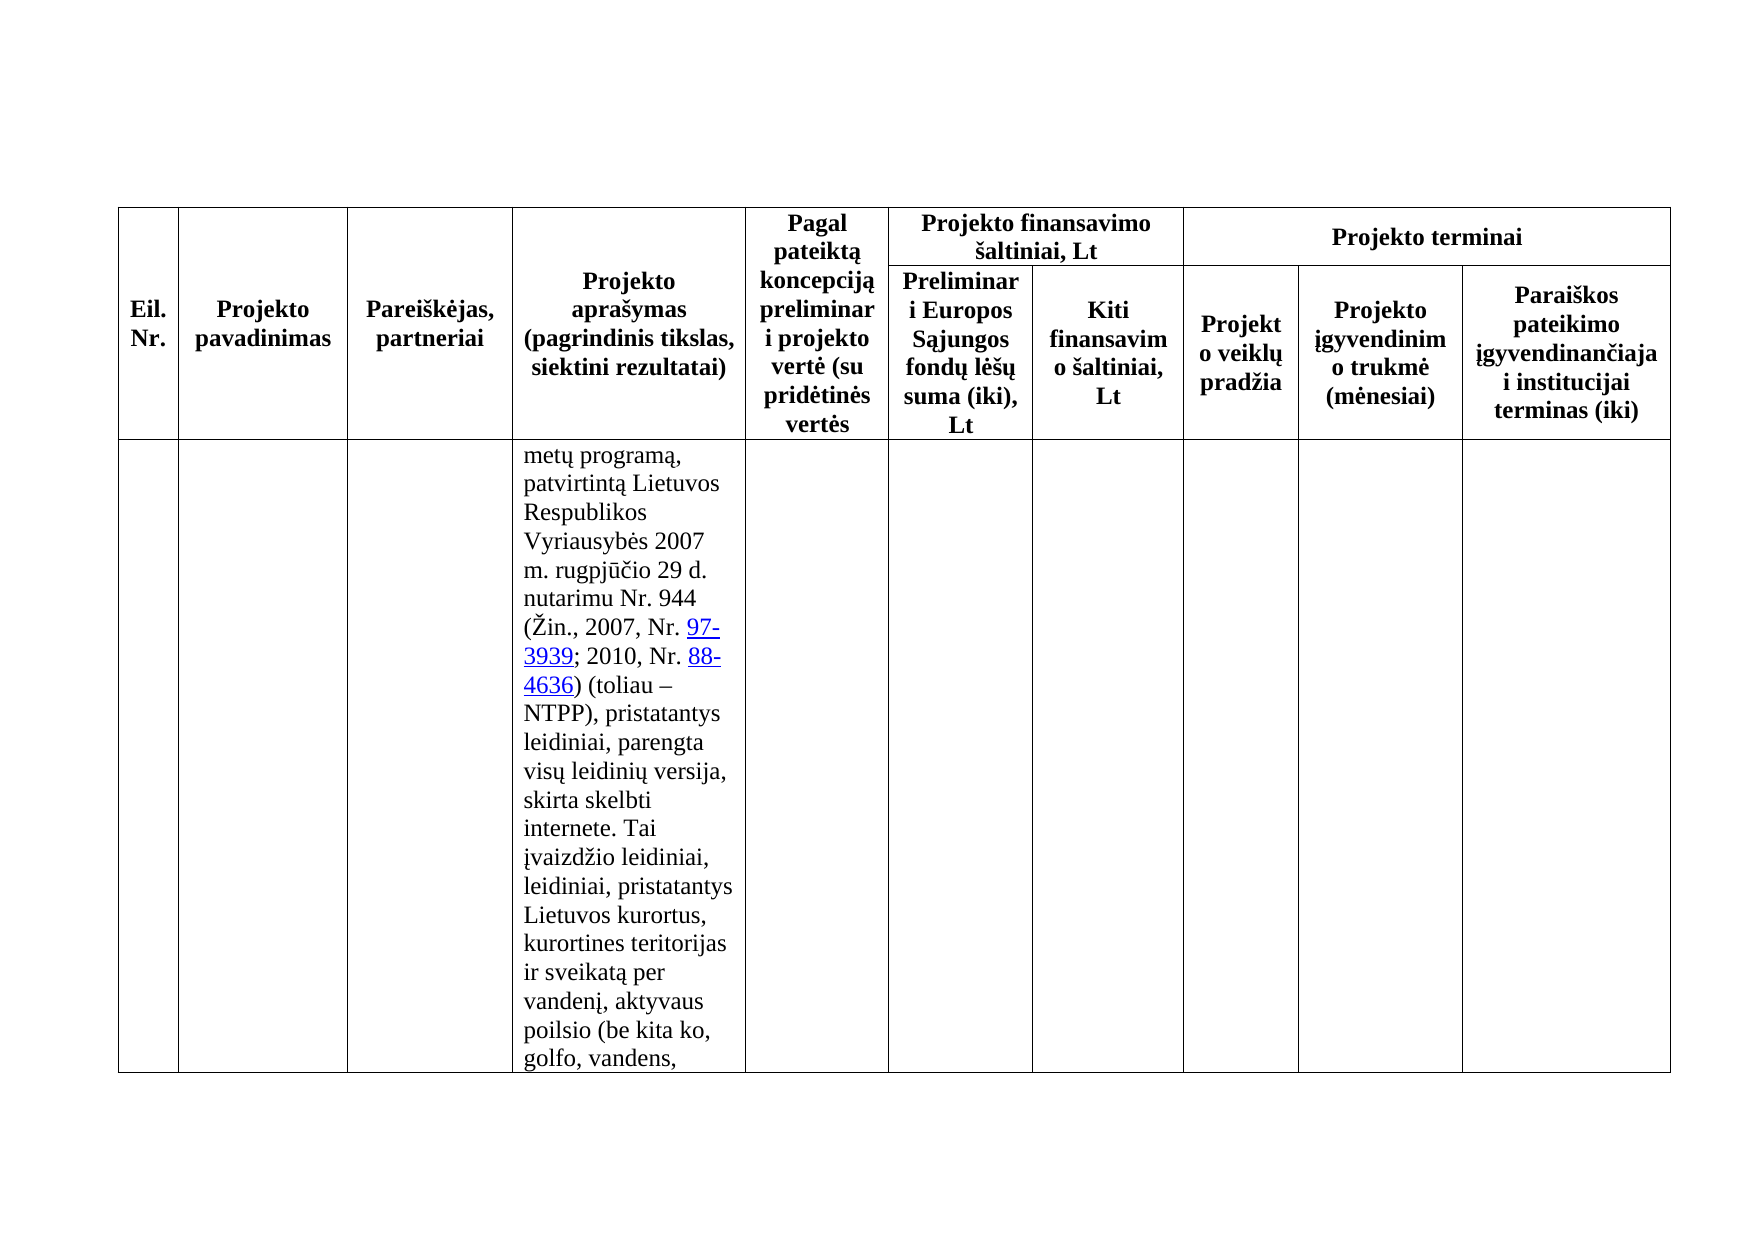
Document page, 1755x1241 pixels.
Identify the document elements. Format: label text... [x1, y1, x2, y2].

table_header Projekto finansavimo šaltiniai, Lt [889, 208, 1183, 265]
table_header Projekto pavadinimas [179, 208, 347, 439]
table_header Eil. Nr. [119, 208, 178, 439]
table_header Projekto aprašymas (pagrindinis tikslas, siektini rezultatai) [513, 208, 745, 439]
table_cell Projekto veiklų pradžia [1184, 266, 1298, 439]
table_cell metų programą, patvirtintą Lietuvos Respublikos Vyriausybės 2007 m. rugpjūčio 29 d. nutarimu Nr. 944 (Žin., 2007, Nr. 97-3939; 2010, Nr. 88-4636) (toliau – NTPP), pristatantys leidiniai, parengta visų leidinių versija, skirta skelbti internete. Tai įvaizdžio leidiniai, leidiniai, pristatantys Lietuvos kurortus, kurortines teritorijas ir sveikatą per vandenį, aktyvaus poilsio (be kita ko, golfo, vandens, [513, 440, 745, 1072]
table_header Projekto terminai [1184, 208, 1670, 265]
table_cell [1463, 440, 1670, 1072]
table_cell [348, 440, 512, 1072]
table_cell [1299, 440, 1462, 1072]
table_cell Projekto įgyvendinimo trukmė (mėnesiai) [1299, 266, 1462, 439]
table_cell 575 000 [746, 440, 888, 1072]
table_cell Preliminari Europos Sąjungos fondų lėšų suma (iki), Lt [889, 266, 1032, 439]
table_cell Paraiškos pateikimo įgyvendinančiajai institucijai terminas (iki) [1463, 266, 1670, 439]
table_cell [889, 440, 1032, 1072]
table_cell Kiti finansavimo šaltiniai, Lt [1033, 266, 1183, 439]
table_cell [1184, 440, 1298, 1072]
table_cell [179, 440, 347, 1072]
table_header Pagal pateiktą koncepciją preliminari projekto vertė (su pridėtinės vertės mokesčiu), Lt [746, 208, 888, 439]
table_header Pareiškėjas, partneriai [348, 208, 512, 439]
table_cell [119, 440, 178, 1072]
table_cell [1033, 440, 1183, 1072]
